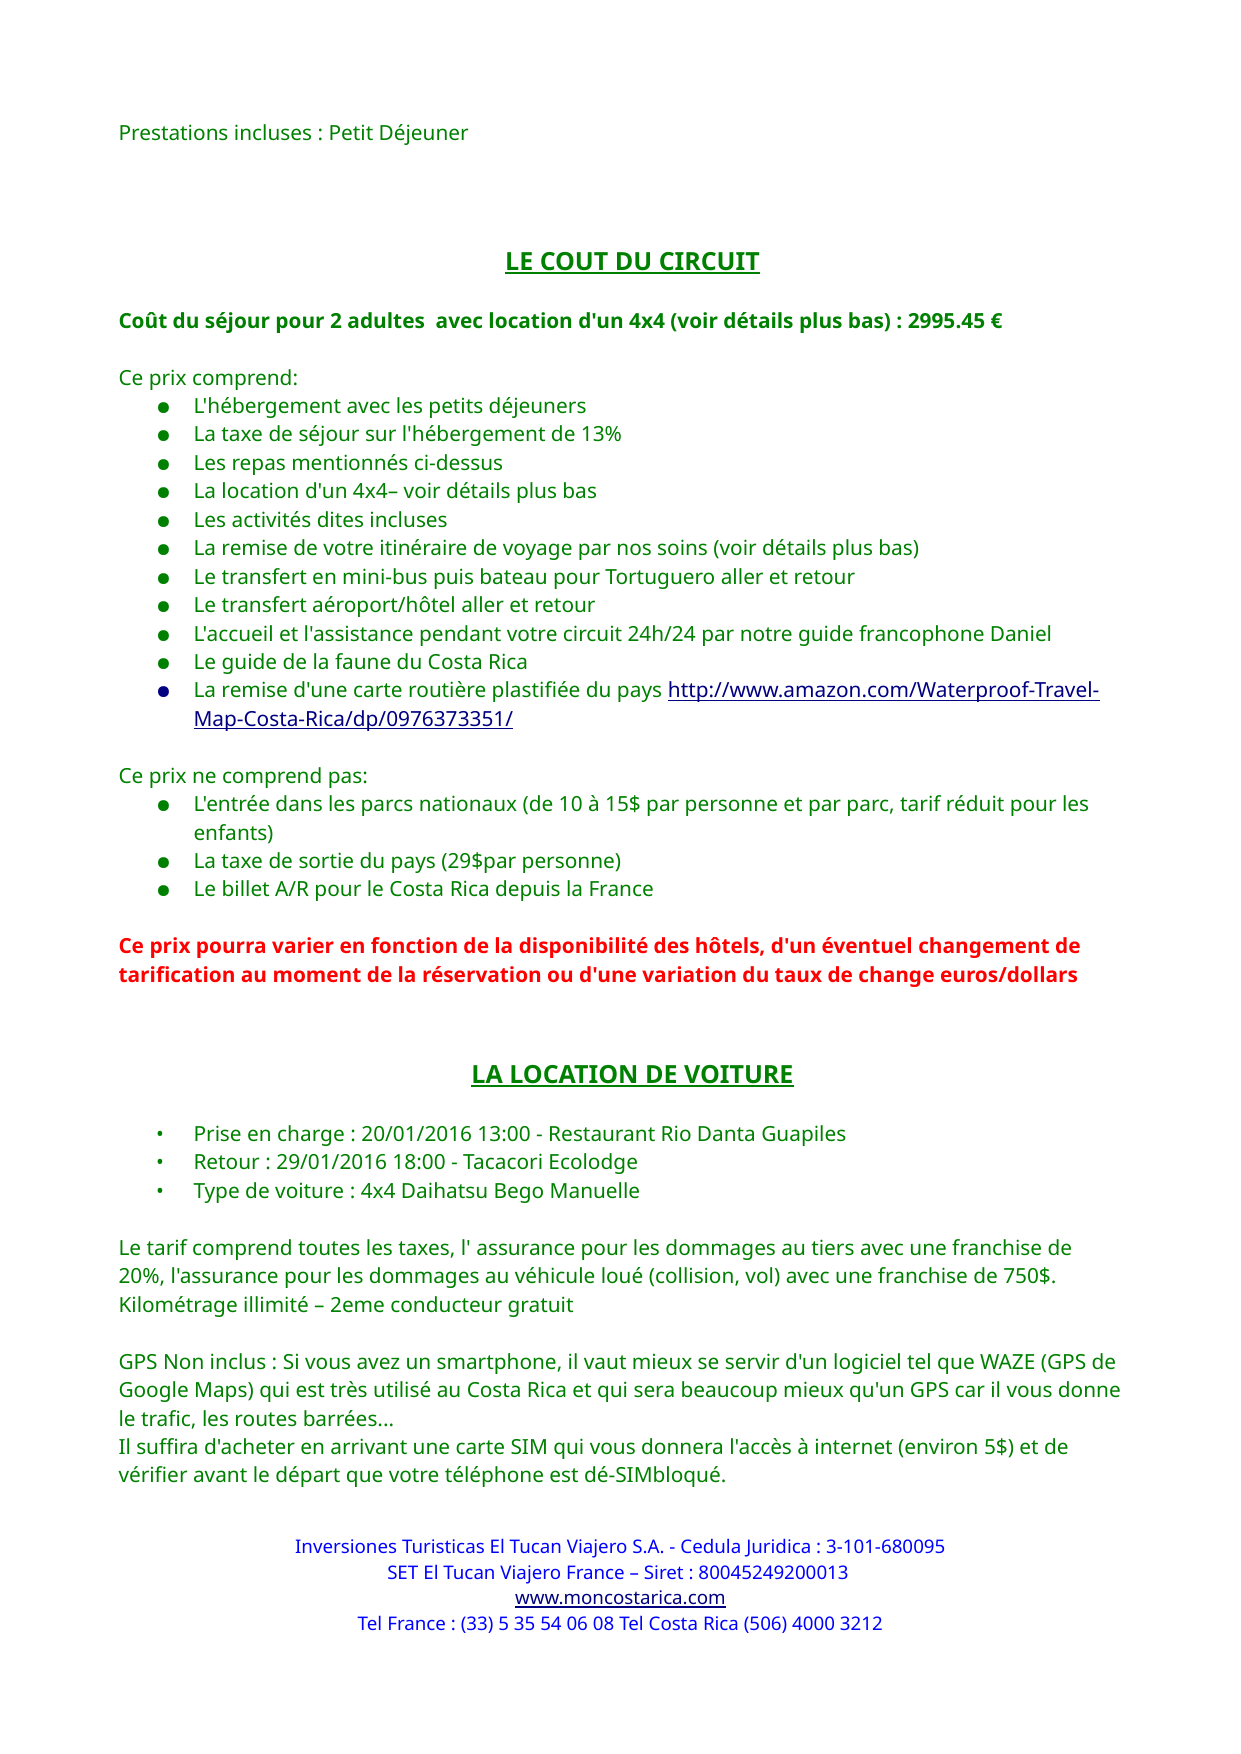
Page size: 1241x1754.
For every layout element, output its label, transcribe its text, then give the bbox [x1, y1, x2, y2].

list Le transfert en mini-bus puis bateau pour Tortuguero aller et retour [156, 562, 1122, 590]
list La remise d'une carte routière plastifiée du pays http://www.amazon.com/Waterproof-Travel-Map-Costa-Rica/dp/0976373351/ [156, 676, 1122, 732]
list Le transfert aéroport/hôtel aller et retour [156, 590, 1122, 619]
text LA LOCATION DE VOITURE [118, 1056, 1146, 1091]
text Prestations incluses : Petit Déjeuner [118, 118, 1122, 147]
text Le tarif comprend toutes les taxes, l' assurance pour les dommages au tiers avec une franchise de 20%, l'assurance pour les dommages au véhicule loué (collision, vol) avec une franchise de 750$. [118, 1233, 1122, 1290]
text Ce prix ne comprend pas: [118, 761, 1122, 789]
text Kilométrage illimité – 2eme conducteur gratuit [118, 1290, 1122, 1318]
text LE COUT DU CIRCUIT [118, 243, 1146, 277]
list L'accueil et l'assistance pendant votre circuit 24h/24 par notre guide francophone Daniel [156, 619, 1122, 647]
list Les repas mentionnés ci-dessus [156, 448, 1122, 476]
text Coût du séjour pour 2 adultes avec location d'un 4x4 (voir détails plus bas) : 2995.45 € [118, 306, 1122, 334]
text Ce prix comprend: [118, 363, 1122, 391]
list Les activités dites incluses [156, 505, 1122, 533]
list Le billet A/R pour le Costa Rica depuis la France [156, 874, 1122, 903]
text Ce prix pourra varier en fonction de la disponibilité des hôtels, d'un éventuel changement de tarification au moment de la réservation ou d'une variation du taux de change euros/dollars [118, 931, 1122, 988]
list L'hébergement avec les petits déjeuners [156, 391, 1122, 419]
list Type de voiture : 4x4 Daihatsu Bego Manuelle [156, 1176, 1122, 1204]
list L'entrée dans les parcs nationaux (de 10 à 15$ par personne et par parc, tarif réduit pour les enfants) [156, 789, 1122, 846]
list La taxe de séjour sur l'hébergement de 13% [156, 419, 1122, 448]
list La location d'un 4x4– voir détails plus bas [156, 476, 1122, 505]
list Retour : 29/01/2016 18:00 - Tacacori Ecolodge [156, 1147, 1122, 1176]
list Le guide de la faune du Costa Rica [156, 647, 1122, 676]
list Prise en charge : 20/01/2016 13:00 - Restaurant Rio Danta Guapiles [156, 1119, 1122, 1147]
list La taxe de sortie du pays (29$par personne) [156, 846, 1122, 874]
list La remise de votre itinéraire de voyage par nos soins (voir détails plus bas) [156, 533, 1122, 562]
text GPS Non inclus : Si vous avez un smartphone, il vaut mieux se servir d'un logiciel tel que WAZE (GPS de Google Maps) qui est très utilisé au Costa Rica et qui sera beaucoup mieux qu'un GPS car il vous donne le trafic, les routes barrées... Il suffira d'acheter en arrivant une carte SIM qui vous donnera l'accès à internet (environ 5$) et de vérifier avant le départ que votre téléphone est dé-SIMbloqué. [118, 1347, 1122, 1489]
